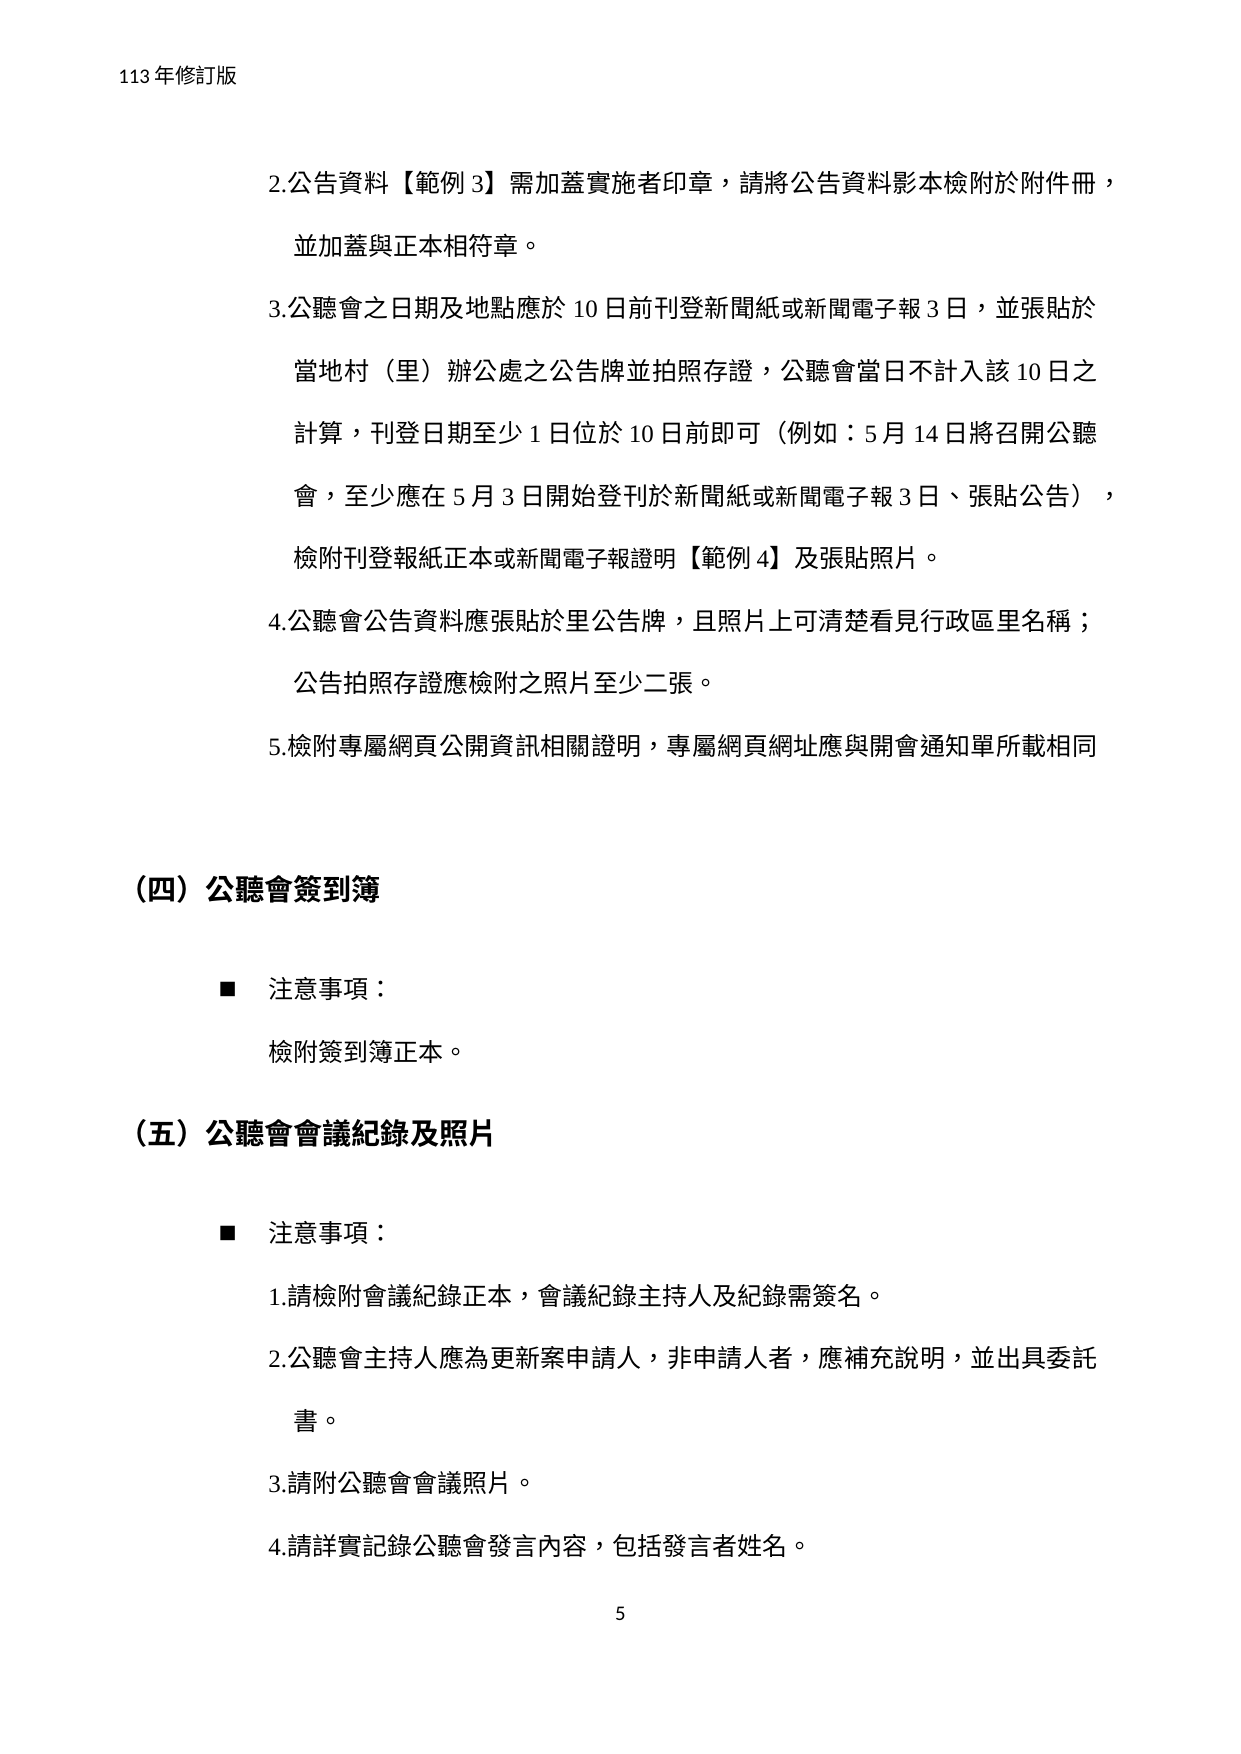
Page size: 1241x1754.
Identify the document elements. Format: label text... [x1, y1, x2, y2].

text 2.公告資料【範例3】需加蓋實施者印章，請將公告資料影本檢附於附件冊，並加蓋與正本相符章。 [268, 140, 1097, 265]
text 檢附簽到簿正本。 [268, 1009, 1097, 1071]
text （四）公聽會簽到簿 [118, 846, 1122, 909]
text （五）公聽會會議紀錄及照片 [118, 1090, 1122, 1153]
list 注意事項： [218, 946, 1122, 1009]
text 1.請檢附會議紀錄正本，會議紀錄主持人及紀錄需簽名。 [268, 1253, 1097, 1315]
text 4.公聽會公告資料應張貼於里公告牌，且照片上可清楚看見行政區里名稱；公告拍照存證應檢附之照片至少二張。 [268, 578, 1097, 703]
text 2.公聽會主持人應為更新案申請人，非申請人者，應補充說明，並出具委託書。 [268, 1315, 1097, 1440]
text 3.公聽會之日期及地點應於10日前刊登新聞紙或新聞電子報3日，並張貼於當地村（里）辦公處之公告牌並拍照存證，公聽會當日不計入該10日之計算，刊登日期至少1日位於10日前即可（例如：5月14日將召開公聽會，至少應在5月3日開始登刊於新聞紙或新聞電子報3日、張貼公告），檢附刊登報紙正本或新聞電子報證明【範例4】及張貼照片。 [268, 265, 1097, 578]
text 5.檢附專屬網頁公開資訊相關證明，專屬網頁網址應與開會通知單所載相同。 [268, 703, 1097, 828]
list 注意事項： [218, 1190, 1122, 1253]
text 4.請詳實記錄公聽會發言內容，包括發言者姓名。 [268, 1503, 1097, 1565]
text 3.請附公聽會會議照片。 [268, 1440, 1097, 1503]
